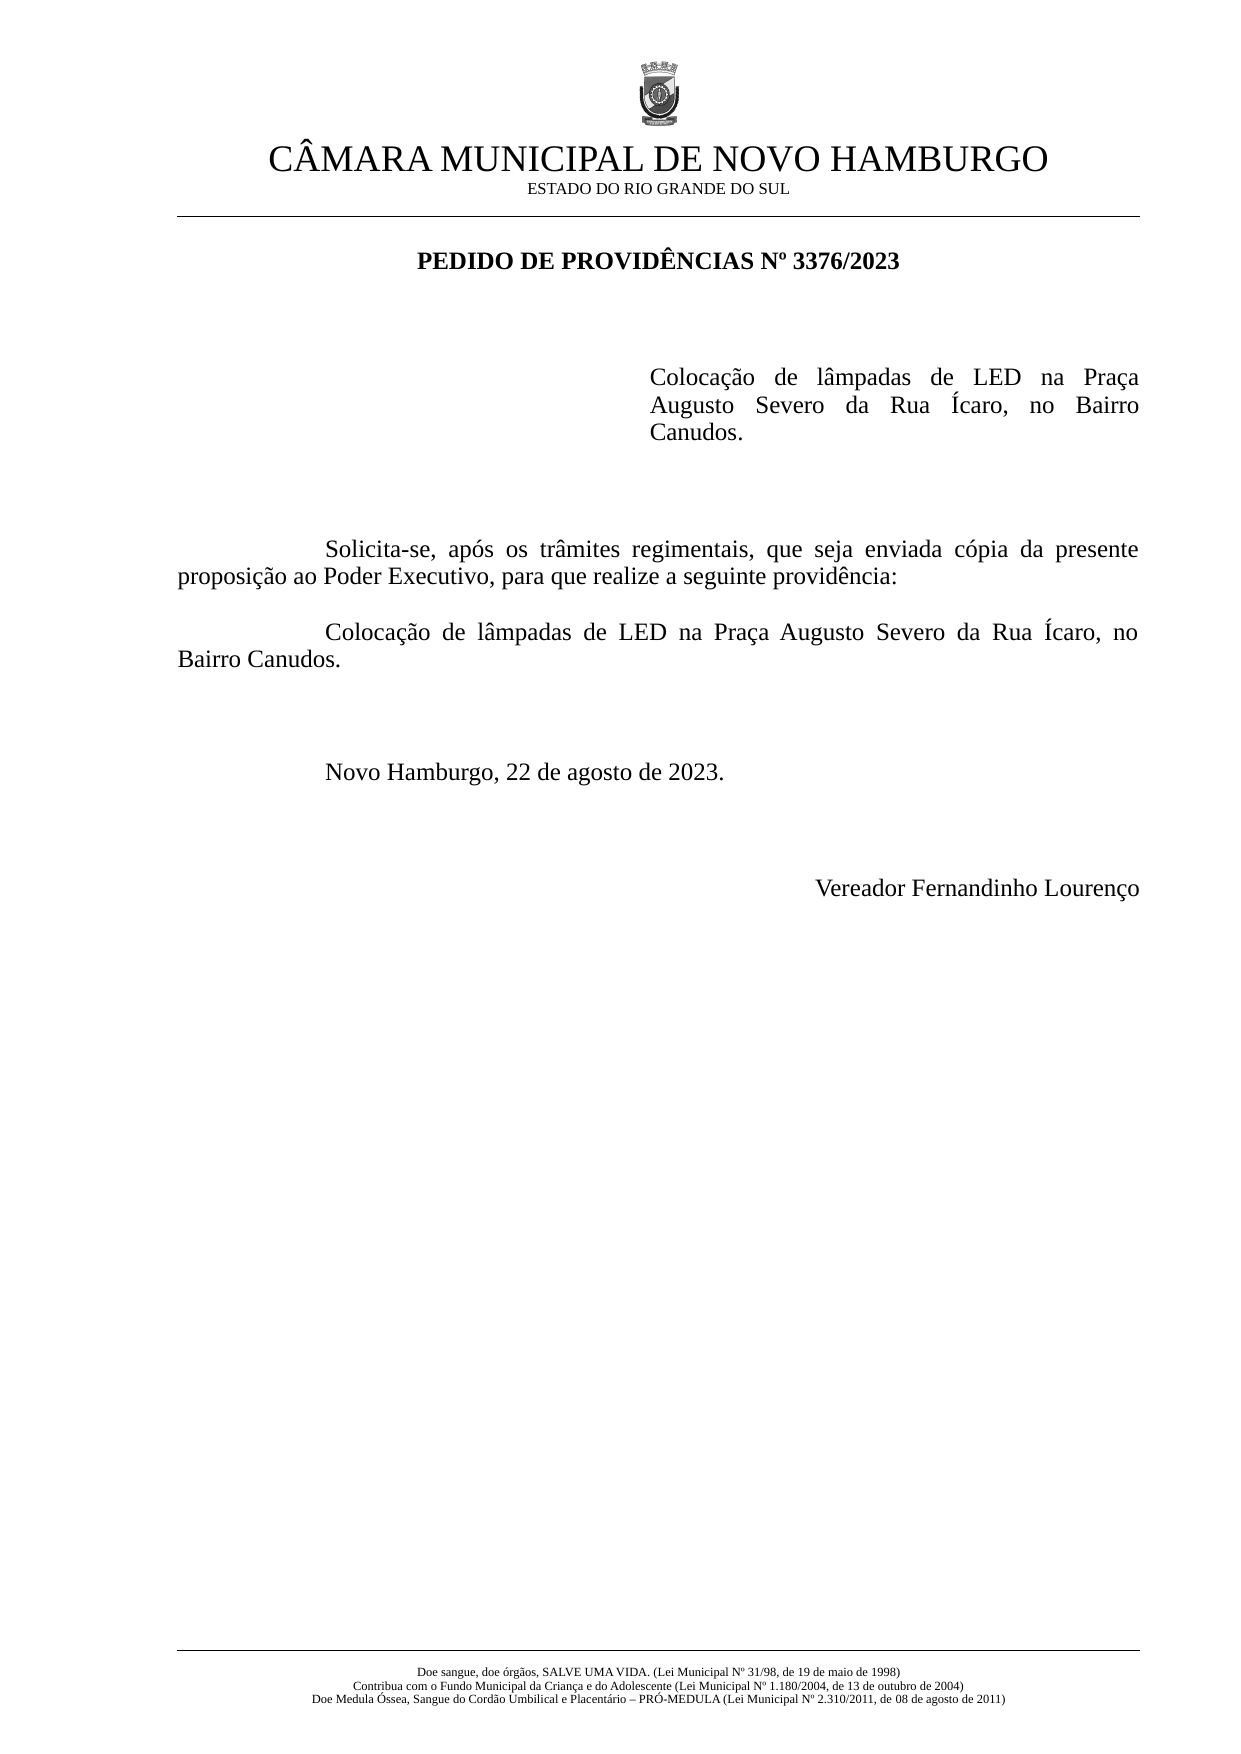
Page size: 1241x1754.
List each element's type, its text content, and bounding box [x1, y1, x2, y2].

text PEDIDO DE PROVIDÊNCIAS Nº 3376/2023 [177, 247, 1140, 274]
text Novo Hamburgo, 22 de agosto de 2023. [177, 758, 1140, 786]
list Colocação de lâmpadas de LED na Praça Augusto Severo da Rua Ícaro, no Bairro Canudos. [649, 363, 1140, 446]
list Colocação de lâmpadas de LED na Praça Augusto Severo da Rua Ícaro, no Bairro Canudos. [177, 618, 1140, 673]
text Solicita-se, após os trâmites regimentais, que seja enviada cópia da presente proposição ao Poder Executivo, para que realize a seguinte providência: [177, 535, 1140, 590]
text Vereador Fernandinho Lourenço [649, 874, 1140, 902]
